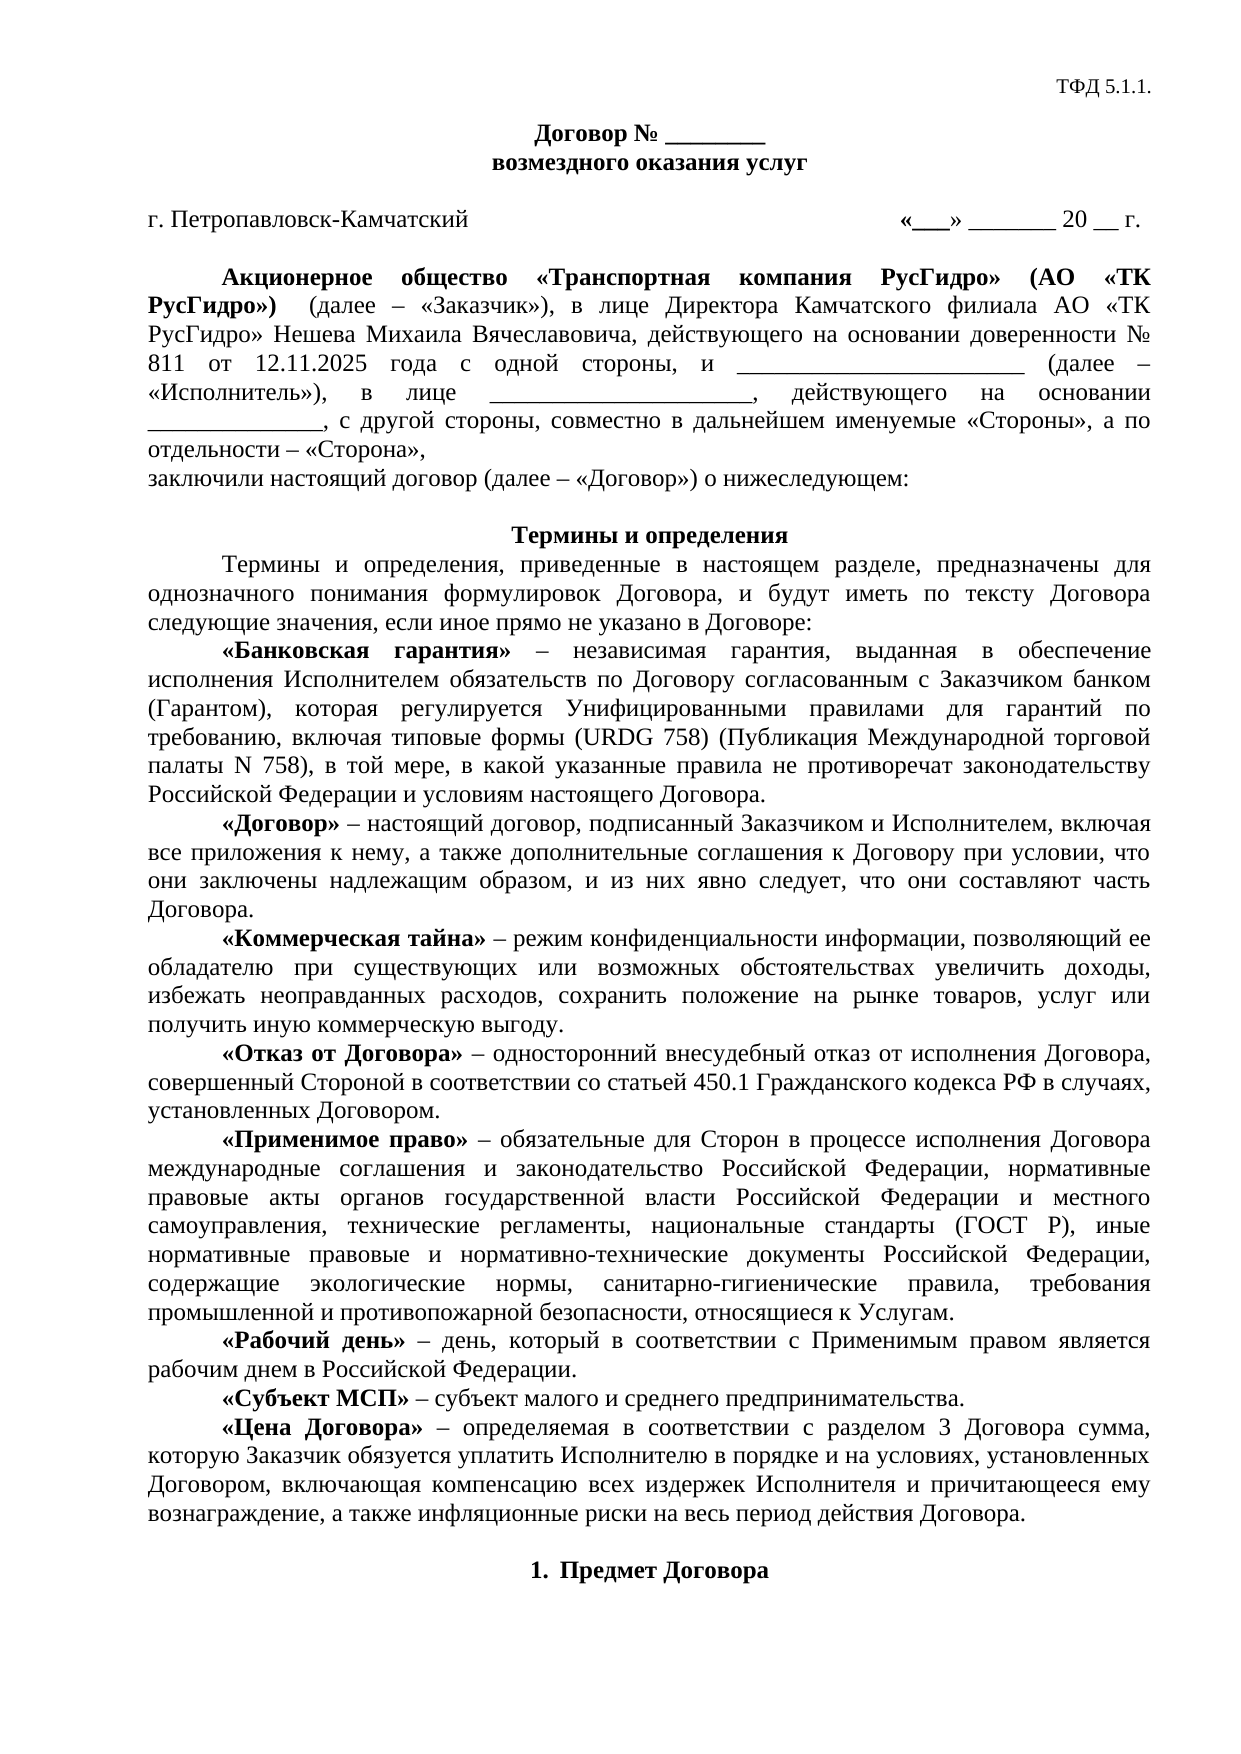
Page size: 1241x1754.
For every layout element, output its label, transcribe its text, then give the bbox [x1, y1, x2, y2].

text Акционерное общество «Транспортная компания РусГидро» (АО «ТК РусГидро») (далее – «Заказчик»), в лице Директора Камчатского филиала АО «ТК РусГидро» Нешева Михаила Вячеславовича, действующего на основании доверенности № 811 от 12.11.2025 года с одной стороны, и _______________________ (далее – «Исполнитель»), в лице _____________________, действующего на основании ______________, с другой стороны, совместно в дальнейшем именуемые «Стороны», а по отдельности – «Сторона», [148, 262, 1152, 463]
subtitle «Цена Договора» – определяемая в соответствии с разделом 3 Договора сумма, которую Заказчик обязуется уплатить Исполнителю в порядке и на условиях, установленных Договором, включающая компенсацию всех издержек Исполнителя и причитающееся ему вознаграждение, а также инфляционные риски на весь период действия Договора. [148, 1412, 1152, 1527]
text Договор № ________ [148, 118, 1152, 147]
text заключили настоящий договор (далее – «Договор») о нижеследующем: [148, 463, 1152, 492]
text возмездного оказания услуг [148, 147, 1152, 176]
text «Субъект МСП» – субъект малого и среднего предпринимательства. [148, 1383, 1152, 1412]
text Термины и определения [148, 521, 1152, 549]
subtitle «Применимое право» – обязательные для Сторон в процессе исполнения Договора международные соглашения и законодательство Российской Федерации, нормативные правовые акты органов государственной власти Российской Федерации и местного самоуправления, технические регламенты, национальные стандарты (ГОСТ Р), иные нормативные правовые и нормативно-технические документы Российской Федерации, содержащие экологические нормы, санитарно-гигиенические правила, требования промышленной и противопожарной безопасности, относящиеся к Услугам. [148, 1124, 1152, 1326]
list «Отказ от Договора» – односторонний внесудебный отказ от исполнения Договора, совершенный Стороной в соответствии со статьей 450.1 Гражданского кодекса РФ в случаях, установленных Договором. [148, 1038, 1152, 1124]
list «Банковская гарантия» – независимая гарантия, выданная в обеспечение исполнения Исполнителем обязательств по Договору согласованным с Заказчиком банком (Гарантом), которая регулируется Унифицированными правилами для гарантий по требованию, включая типовые формы (URDG 758) (Публикация Международной торговой палаты N 758), в той мере, в какой указанные правила не противоречат законодательству Российской Федерации и условиям настоящего Договора. [148, 636, 1152, 808]
text «Рабочий день» – день, который в соответствии с Применимым правом является рабочим днем в Российской Федерации. [148, 1326, 1152, 1383]
list «Договор» – настоящий договор, подписанный Заказчиком и Исполнителем, включая все приложения к нему, а также дополнительные соглашения к Договору при условии, что они заключены надлежащим образом, и из них явно следует, что они составляют часть Договора. [148, 808, 1152, 923]
text г. Петропавловск-Камчатский «___» _______ 20 __ г. [148, 204, 1152, 233]
text Термины и определения, приведенные в настоящем разделе, предназначены для однозначного понимания формулировок Договора, и будут иметь по тексту Договора следующие значения, если иное прямо не указано в Договоре: [148, 549, 1152, 636]
list «Коммерческая тайна» – режим конфиденциальности информации, позволяющий ее обладателю при существующих или возможных обстоятельствах увеличить доходы, избежать неоправданных расходов, сохранить положение на рынке товаров, услуг или получить иную коммерческую выгоду. [148, 923, 1152, 1038]
list Предмет Договора [148, 1556, 1152, 1584]
